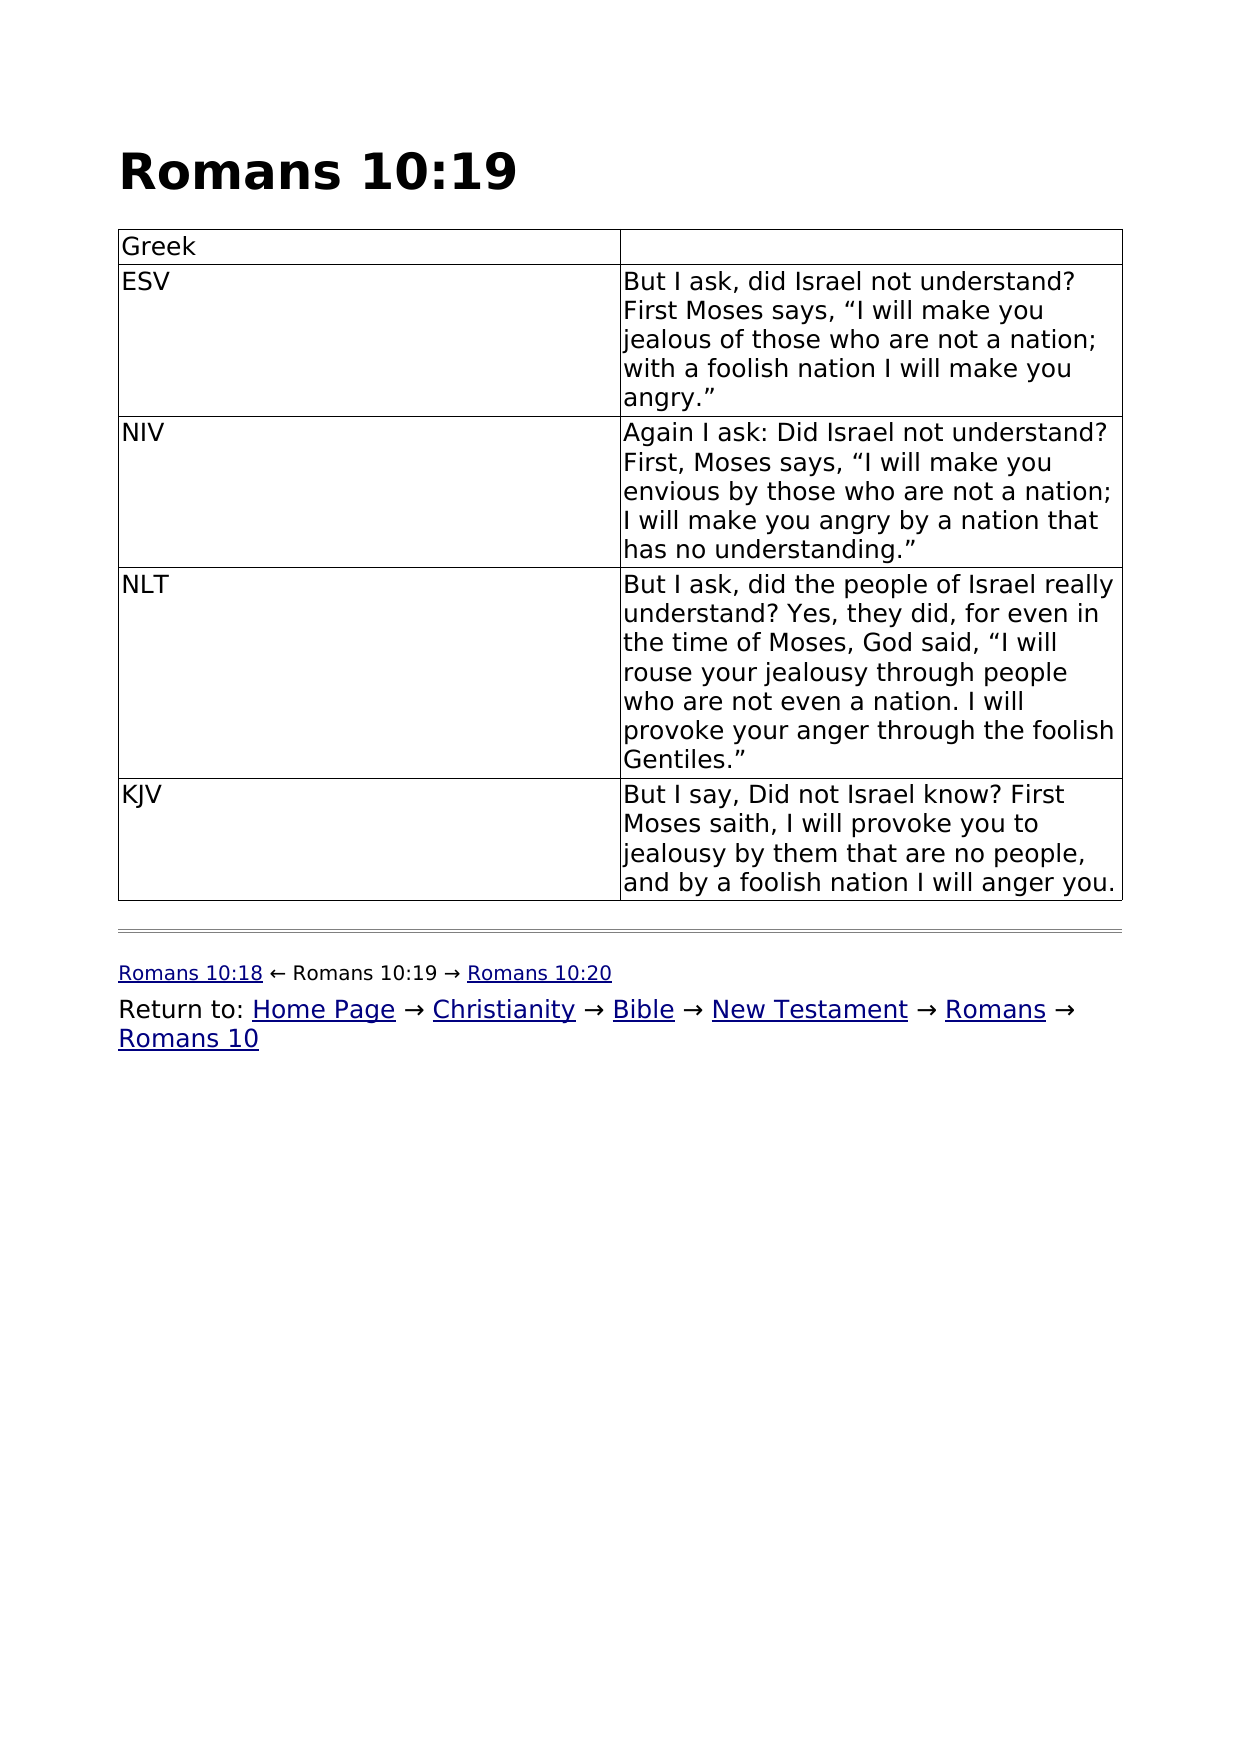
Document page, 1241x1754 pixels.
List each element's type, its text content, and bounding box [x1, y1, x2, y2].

table_cell NIV [119, 417, 620, 567]
subtitle Romans 10:19 [118, 143, 1122, 201]
table_cell KJV [119, 779, 620, 900]
table_cell ESV [119, 265, 620, 416]
text Return to: Home Page → Christianity → Bible → New Testament → Romans → Romans 10 [118, 995, 1122, 1054]
table_cell But I ask, did the people of Israel really understand? Yes, they did, for even in the time of Moses, God said, “I will rouse your jealousy through people who are not even a nation. I will provoke your anger through the foolish Gentiles.” [621, 568, 1122, 777]
table_cell NLT [119, 568, 620, 777]
table_cell Again I ask: Did Israel not understand? First, Moses says, “I will make you envious by those who are not a nation; I will make you angry by a nation that has no understanding.” [621, 417, 1122, 567]
table_header Greek [119, 230, 620, 264]
table_cell But I say, Did not Israel know? First Moses saith, I will provoke you to jealousy by them that are no people, and by a foolish nation I will anger you. [621, 779, 1122, 900]
table_cell But I ask, did Israel not understand? First Moses says, “I will make you jealous of those who are not a nation; with a foolish nation I will make you angry.” [621, 265, 1122, 416]
table_header [621, 230, 1122, 264]
text Romans 10:18 ← Romans 10:19 → Romans 10:20 [118, 961, 1122, 995]
